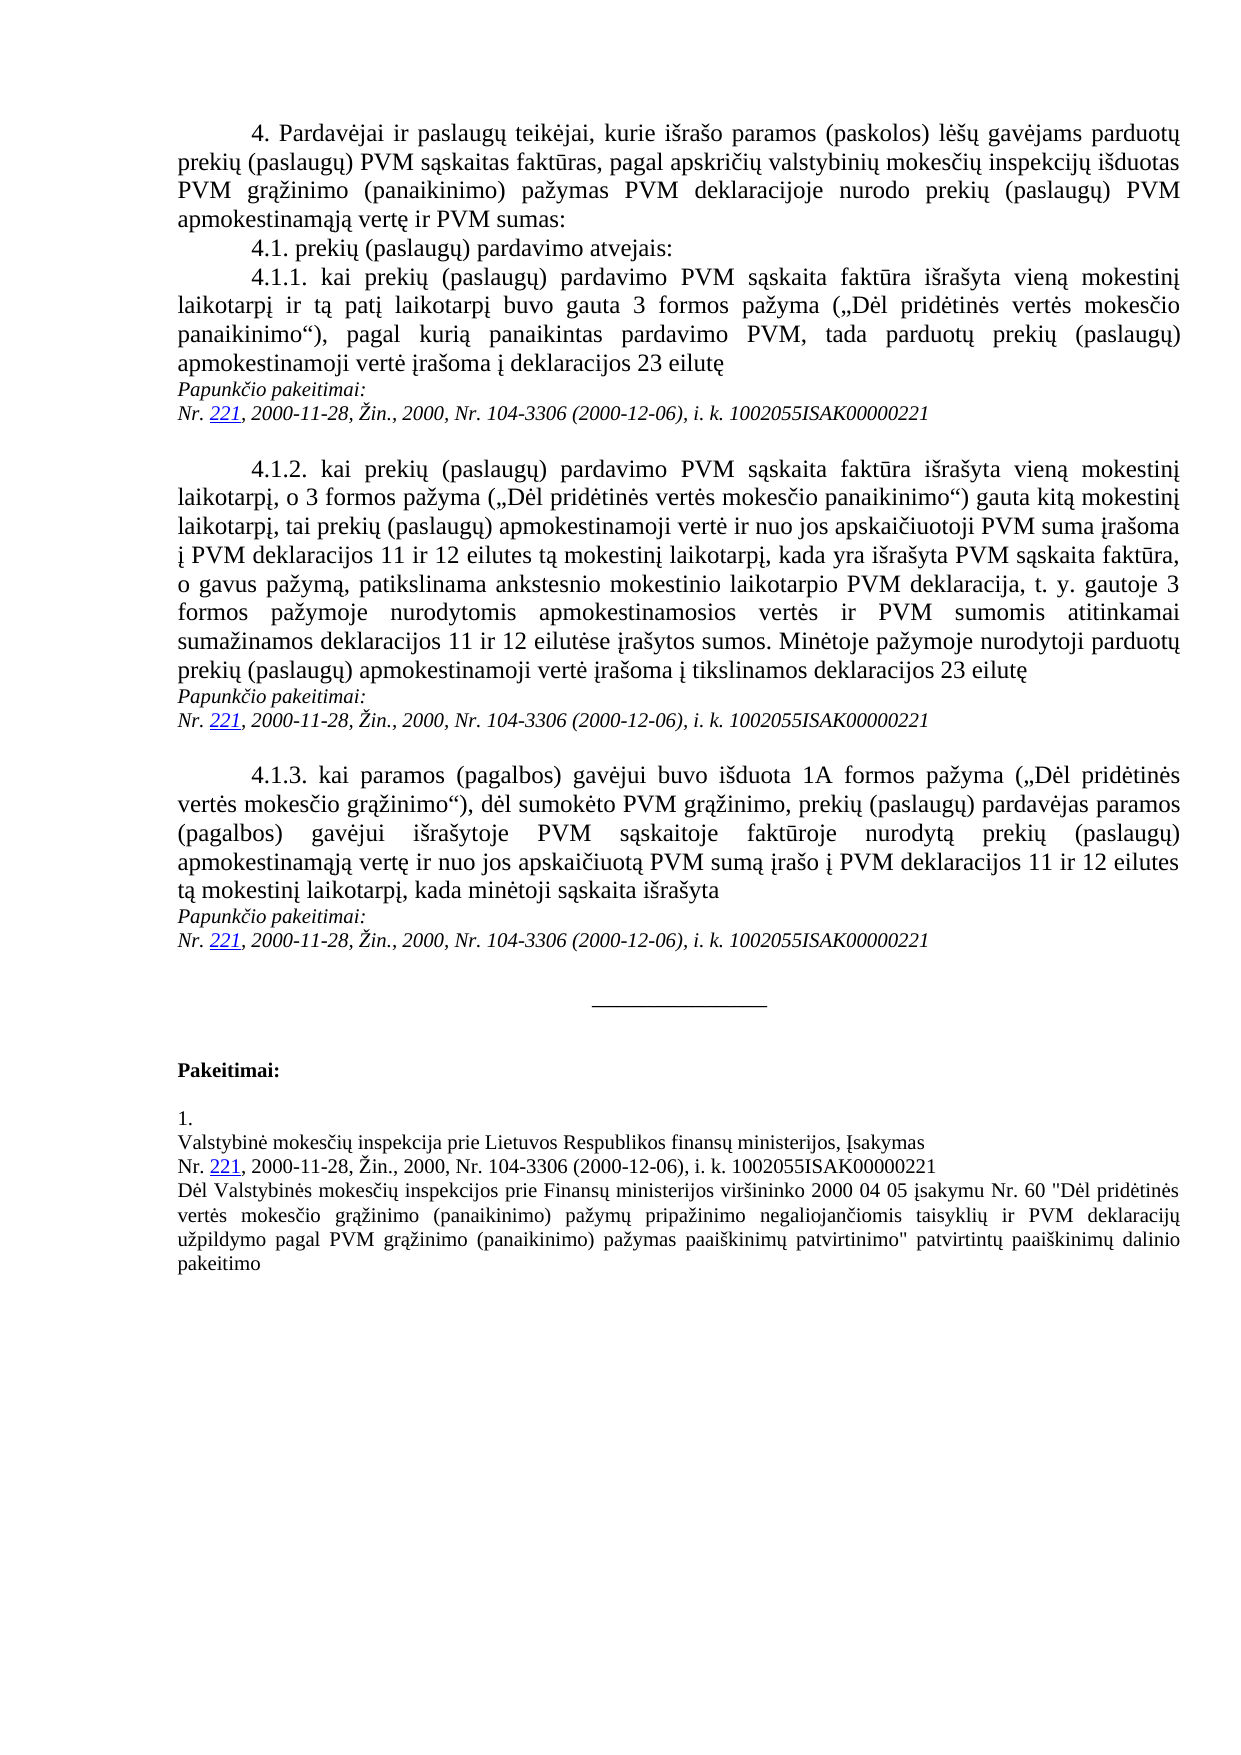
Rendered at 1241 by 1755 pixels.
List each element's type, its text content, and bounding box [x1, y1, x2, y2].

text 1. [177, 1106, 1181, 1130]
text ______________ [177, 981, 1181, 1010]
text 4.1.2. kai prekių (paslaugų) pardavimo PVM sąskaita faktūra išrašyta vieną mokestinį laikotarpį, o 3 formos pažyma („Dėl pridėtinės vertės mokesčio panaikinimo“) gauta kitą mokestinį laikotarpį, tai prekių (paslaugų) apmokestinamoji vertė ir nuo jos apskaičiuotoji PVM suma įrašoma į PVM deklaracijos 11 ir 12 eilutes tą mokestinį laikotarpį, kada yra išrašyta PVM sąskaita faktūra, o gavus pažymą, patikslinama ankstesnio mokestinio laikotarpio PVM deklaracija, t. y. gautoje 3 formos pažymoje nurodytomis apmokestinamosios vertės ir PVM sumomis atitinkamai sumažinamos deklaracijos 11 ir 12 eilutėse įrašytos sumos. Minėtoje pažymoje nurodytoji parduotų prekių (paslaugų) apmokestinamoji vertė įrašoma į tikslinamos deklaracijos 23 eilutę [177, 454, 1181, 684]
text Valstybinė mokesčių inspekcija prie Lietuvos Respublikos finansų ministerijos, Įsakymas [177, 1130, 1181, 1154]
text 4.1.1. kai prekių (paslaugų) pardavimo PVM sąskaita faktūra išrašyta vieną mokestinį laikotarpį ir tą patį laikotarpį buvo gauta 3 formos pažyma („Dėl pridėtinės vertės mokesčio panaikinimo“), pagal kurią panaikintas pardavimo PVM, tada parduotų prekių (paslaugų) apmokestinamoji vertė įrašoma į deklaracijos 23 eilutę [177, 262, 1181, 377]
text Papunkčio pakeitimai: [177, 904, 1181, 928]
text Nr. 221, 2000-11-28, Žin., 2000, Nr. 104-3306 (2000-12-06), i. k. 1002055ISAK00000221 [177, 1154, 1181, 1178]
text Nr. 221, 2000-11-28, Žin., 2000, Nr. 104-3306 (2000-12-06), i. k. 1002055ISAK00000221 [177, 928, 1181, 952]
text Dėl Valstybinės mokesčių inspekcijos prie Finansų ministerijos viršininko 2000 04 05 įsakymu Nr. 60 "Dėl pridėtinės vertės mokesčio grąžinimo (panaikinimo) pažymų pripažinimo negaliojančiomis taisyklių ir PVM deklaracijų užpildymo pagal PVM grąžinimo (panaikinimo) pažymas paaiškinimų patvirtinimo" patvirtintų paaiškinimų dalinio pakeitimo [177, 1178, 1181, 1275]
text 4.1.3. kai paramos (pagalbos) gavėjui buvo išduota 1A formos pažyma („Dėl pridėtinės vertės mokesčio grąžinimo“), dėl sumokėto PVM grąžinimo, prekių (paslaugų) pardavėjas paramos (pagalbos) gavėjui išrašytoje PVM sąskaitoje faktūroje nurodytą prekių (paslaugų) apmokestinamąją vertę ir nuo jos apskaičiuotą PVM sumą įrašo į PVM deklaracijos 11 ir 12 eilutes tą mokestinį laikotarpį, kada minėtoji sąskaita išrašyta [177, 761, 1181, 904]
text Nr. 221, 2000-11-28, Žin., 2000, Nr. 104-3306 (2000-12-06), i. k. 1002055ISAK00000221 [177, 708, 1181, 732]
text Papunkčio pakeitimai: [177, 377, 1181, 401]
text Pakeitimai: [177, 1058, 1181, 1082]
text 4.1. prekių (paslaugų) pardavimo atvejais: [177, 233, 1181, 262]
text 4. Pardavėjai ir paslaugų teikėjai, kurie išrašo paramos (paskolos) lėšų gavėjams parduotų prekių (paslaugų) PVM sąskaitas faktūras, pagal apskričių valstybinių mokesčių inspekcijų išduotas PVM grąžinimo (panaikinimo) pažymas PVM deklaracijoje nurodo prekių (paslaugų) PVM apmokestinamąją vertę ir PVM sumas: [177, 118, 1181, 233]
text Nr. 221, 2000-11-28, Žin., 2000, Nr. 104-3306 (2000-12-06), i. k. 1002055ISAK00000221 [177, 401, 1181, 425]
text Papunkčio pakeitimai: [177, 684, 1181, 708]
